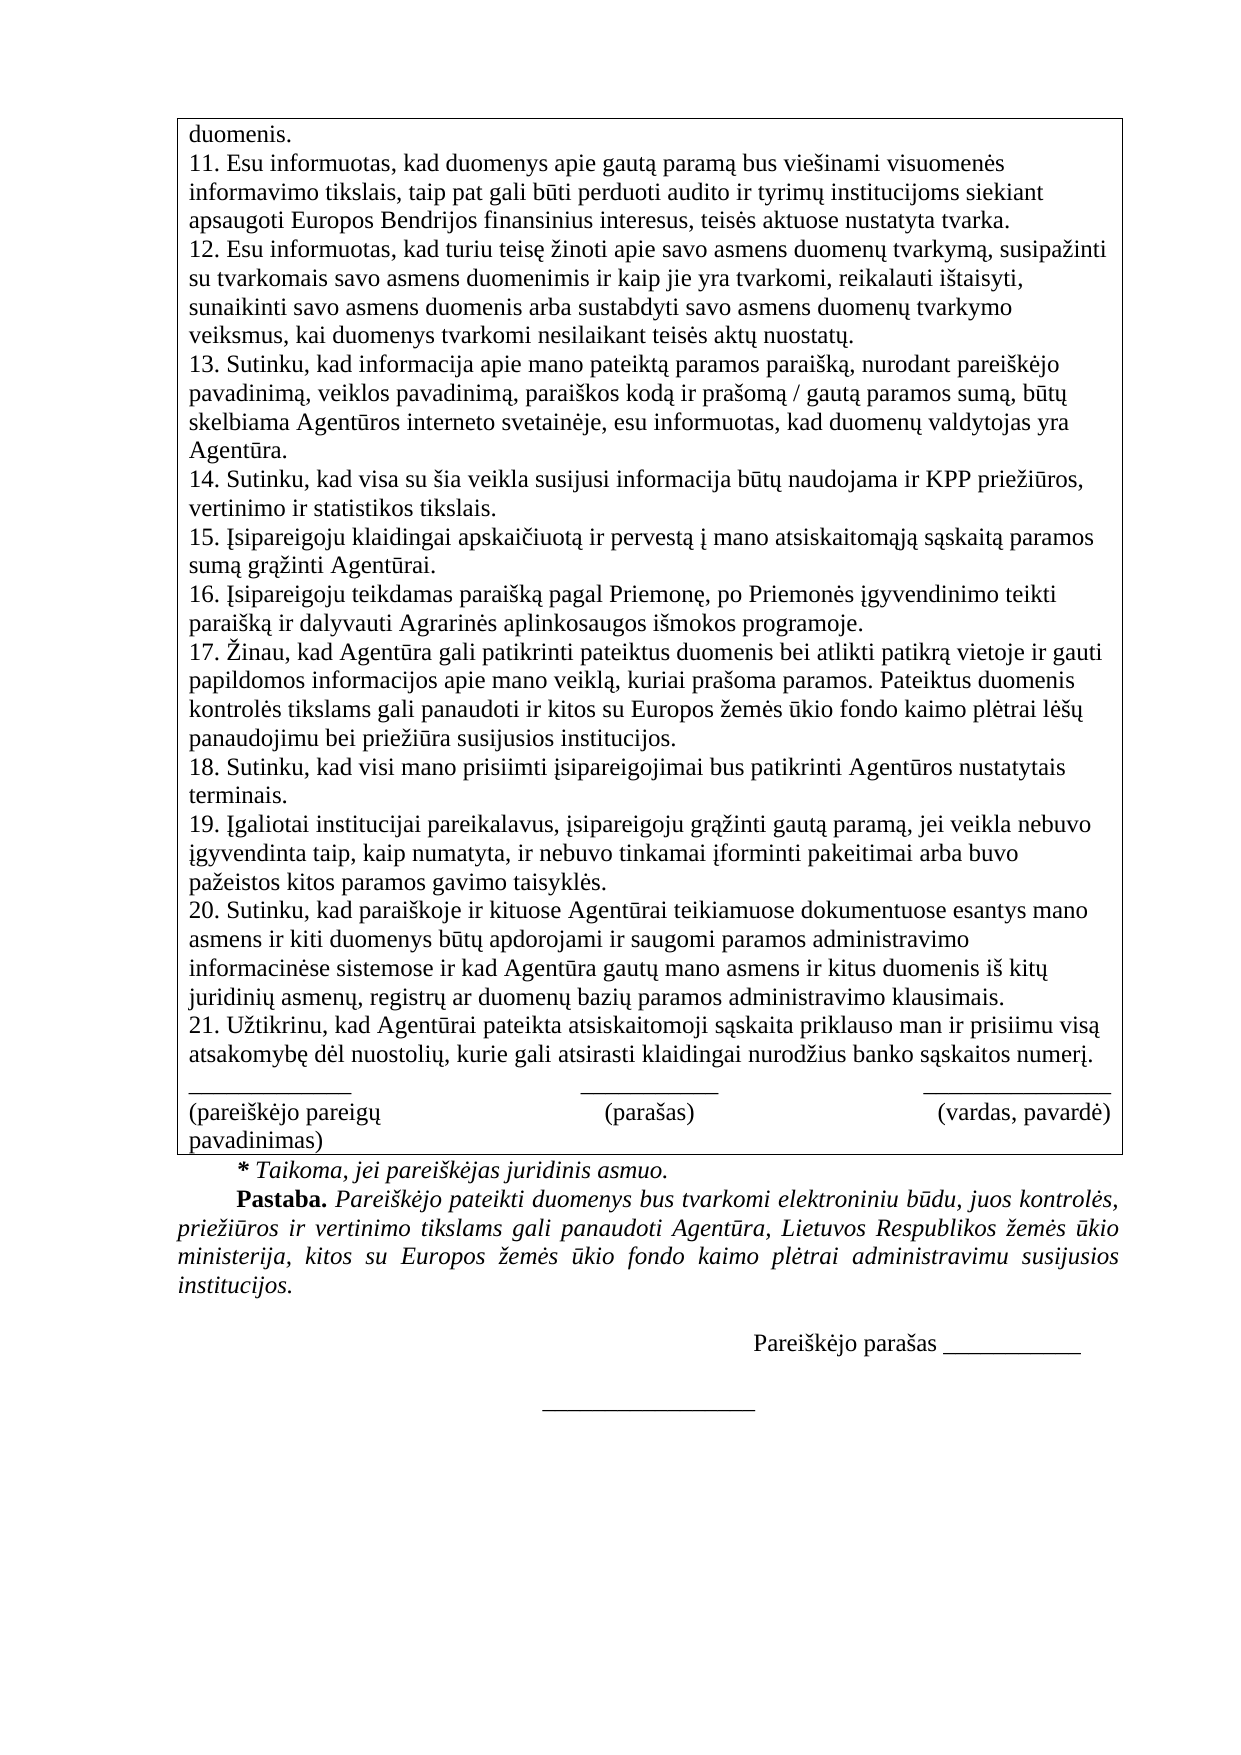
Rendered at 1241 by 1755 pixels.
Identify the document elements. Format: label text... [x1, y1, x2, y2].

table_cell _______________ (vardas, pavardė) [807, 1068, 1122, 1154]
text _________________ [177, 1385, 1122, 1414]
text * Taikoma, jei pareiškėjas juridinis asmuo. [177, 1155, 1122, 1184]
table_header duomenis. 11. Esu informuotas, kad duomenys apie gautą paramą bus viešinami visuomenės informavimo tikslais, taip pat gali būti perduoti audito ir tyrimų institucijoms siekiant apsaugoti Europos Bendrijos finansinius interesus, teisės aktuose nustatyta tvarka. 12. Esu informuotas, kad turiu teisę žinoti apie savo asmens duomenų tvarkymą, susipažinti su tvarkomais savo asmens duomenimis ir kaip jie yra tvarkomi, reikalauti ištaisyti, sunaikinti savo asmens duomenis arba sustabdyti savo asmens duomenų tvarkymo veiksmus, kai duomenys tvarkomi nesilaikant teisės aktų nuostatų. 13. Sutinku, kad informacija apie mano pateiktą paramos paraišką, nurodant pareiškėjo pavadinimą, veiklos pavadinimą, paraiškos kodą ir prašomą / gautą paramos sumą, būtų skelbiama Agentūros interneto svetainėje, esu informuotas, kad duomenų valdytojas yra Agentūra. 14. Sutinku, kad visa su šia veikla susijusi informacija būtų naudojama ir KPP priežiūros, vertinimo ir statistikos tikslais. 15. Įsipareigoju klaidingai apskaičiuotą ir pervestą į mano atsiskaitomąją sąskaitą paramos sumą grąžinti Agentūrai. 16. Įsipareigoju teikdamas paraišką pagal Priemonę, po Priemonės įgyvendinimo teikti paraišką ir dalyvauti Agrarinės aplinkosaugos išmokos programoje. 17. Žinau, kad Agentūra gali patikrinti pateiktus duomenis bei atlikti patikrą vietoje ir gauti papildomos informacijos apie mano veiklą, kuriai prašoma paramos. Pateiktus duomenis kontrolės tikslams gali panaudoti ir kitos su Europos žemės ūkio fondo kaimo plėtrai lėšų panaudojimu bei priežiūra susijusios institucijos. 18. Sutinku, kad visi mano prisiimti įsipareigojimai bus patikrinti Agentūros nustatytais terminais. 19. Įgaliotai institucijai pareikalavus, įsipareigoju grąžinti gautą paramą, jei veikla nebuvo įgyvendinta taip, kaip numatyta, ir nebuvo tinkamai įforminti pakeitimai arba buvo pažeistos kitos paramos gavimo taisyklės. 20. sutinku, kad paraiškoje ir kituose Agentūrai teikiamuose dokumentuose esantys mano asmens ir kiti duomenys būtų apdorojami ir saugomi paramos administravimo informacinėse sistemose ir kad Agentūra gautų mano asmens ir kitus duomenis iš kitų juridinių asmenų, registrų ar duomenų bazių paramos administravimo klausimais. 21. Užtikrinu, kad Agentūrai pateikta atsiskaitomoji sąskaita priklauso man ir prisiimu visą atsakomybę dėl nuostolių, kurie gali atsirasti klaidingai nurodžius banko sąskaitos numerį. [178, 119, 1122, 1068]
table_cell _____________ (pareiškėjo pareigų pavadinimas) [178, 1068, 492, 1154]
text Pastaba. Pareiškėjo pateikti duomenys bus tvarkomi elektroniniu būdu, juos kontrolės, priežiūros ir vertinimo tikslams gali panaudoti Agentūra, Lietuvos Respublikos žemės ūkio ministerija, kitos su Europos žemės ūkio fondo kaimo plėtrai administravimu susijusios institucijos. [177, 1184, 1122, 1299]
text Pareiškėjo parašas ___________ [177, 1328, 1122, 1356]
table_cell ___________ (parašas) [492, 1068, 807, 1154]
